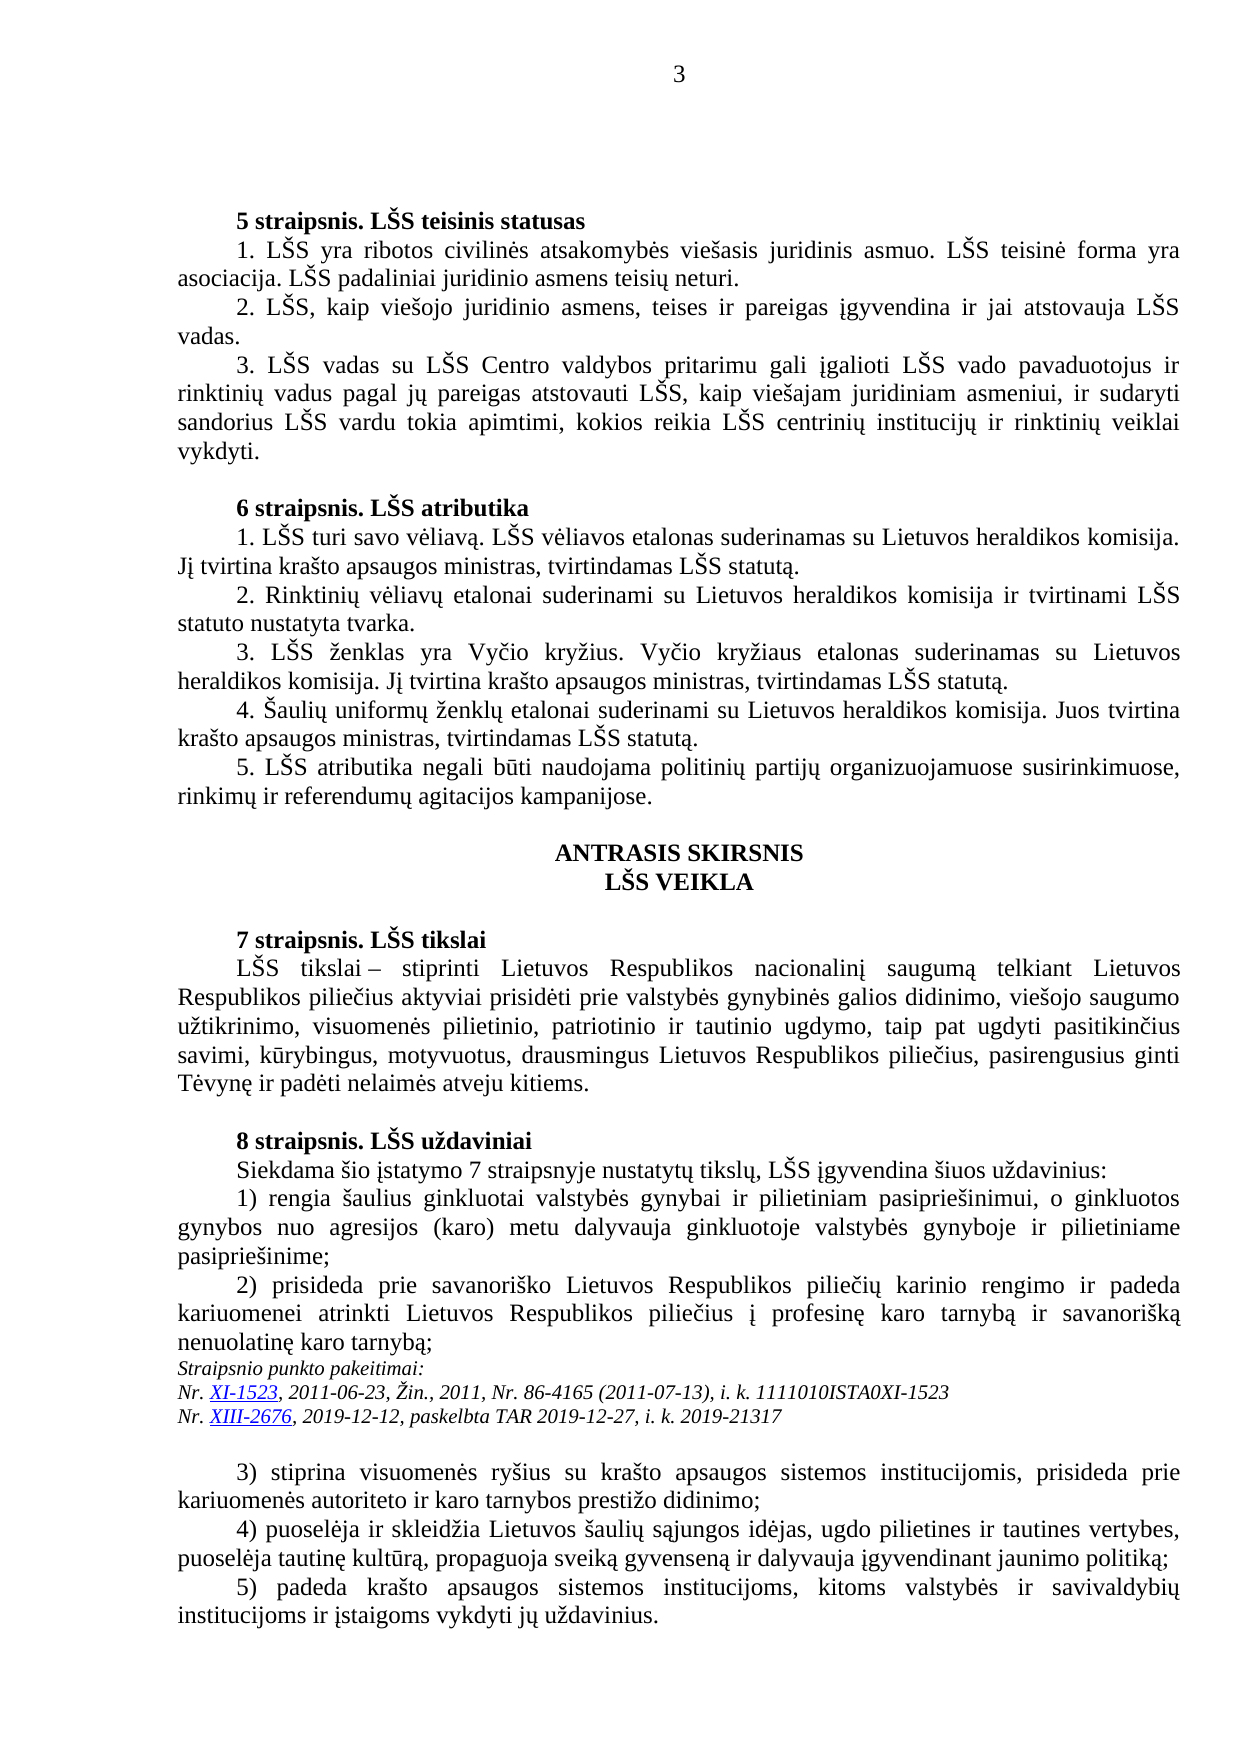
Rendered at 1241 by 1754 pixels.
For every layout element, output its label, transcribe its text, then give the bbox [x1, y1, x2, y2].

text 1) rengia šaulius ginkluotai valstybės gynybai ir pilietiniam pasipriešinimui, o ginkluotos gynybos nuo agresijos (karo) metu dalyvauja ginkluotoje valstybės gynyboje ir pilietiniame pasipriešinime; [177, 1183, 1181, 1270]
text 5 straipsnis. LŠS teisinis statusas [177, 206, 1181, 235]
text Straipsnio punkto pakeitimai: [177, 1356, 1181, 1380]
text Nr. XIII-2676, 2019-12-12, paskelbta TAR 2019-12-27, i. k. 2019-21317 [177, 1404, 1181, 1428]
text 2) prisideda prie savanoriško Lietuvos Respublikos piliečių karinio rengimo ir padeda kariuomenei atrinkti Lietuvos Respublikos piliečius į profesinę karo tarnybą ir savanorišką nenuolatinę karo tarnybą; [177, 1270, 1181, 1356]
text LŠS VEIKLA [177, 867, 1181, 896]
text 3. LŠS vadas su LŠS Centro valdybos pritarimu gali įgalioti LŠS vado pavaduotojus ir rinktinių vadus pagal jų pareigas atstovauti LŠS, kaip viešajam juridiniam asmeniui, ir sudaryti sandorius LŠS vardu tokia apimtimi, kokios reikia LŠS centrinių institucijų ir rinktinių veiklai vykdyti. [177, 350, 1181, 465]
text 2. Rinktinių vėliavų etalonai suderinami su Lietuvos heraldikos komisija ir tvirtinami LŠS statuto nustatyta tvarka. [177, 580, 1181, 637]
text 7 straipsnis. LŠS tikslai [177, 925, 1181, 953]
text 5. LŠS atributika negali būti naudojama politinių partijų organizuojamuose susirinkimuose, rinkimų ir referendumų agitacijos kampanijose. [177, 752, 1181, 810]
text 5) padeda krašto apsaugos sistemos institucijoms, kitoms valstybės ir savivaldybių institucijoms ir įstaigoms vykdyti jų uždavinius. [177, 1572, 1181, 1629]
text ANTRASIS SKIRSNIS [177, 838, 1181, 867]
text 2. LŠS, kaip viešojo juridinio asmens, teises ir pareigas įgyvendina ir jai atstovauja LŠS vadas. [177, 292, 1181, 350]
text 1. LŠS turi savo vėliavą. LŠS vėliavos etalonas suderinamas su Lietuvos heraldikos komisija. Jį tvirtina krašto apsaugos ministras, tvirtindamas LŠS statutą. [177, 522, 1181, 580]
text 1. LŠS yra ribotos civilinės atsakomybės viešasis juridinis asmuo. LŠS teisinė forma yra asociacija. LŠS padaliniai juridinio asmens teisių neturi. [177, 235, 1181, 292]
text Siekdama šio įstatymo 7 straipsnyje nustatytų tikslų, LŠS įgyvendina šiuos uždavinius: [177, 1155, 1181, 1183]
text 8 straipsnis. LŠS uždaviniai [177, 1126, 1181, 1155]
text 3. LŠS ženklas yra Vyčio kryžius. Vyčio kryžiaus etalonas suderinamas su Lietuvos heraldikos komisija. Jį tvirtina krašto apsaugos ministras, tvirtindamas LŠS statutą. [177, 637, 1181, 695]
text Nr. XI-1523, 2011-06-23, Žin., 2011, Nr. 86-4165 (2011-07-13), i. k. 1111010ISTA0XI-1523 [177, 1380, 1181, 1404]
text 3) stiprina visuomenės ryšius su krašto apsaugos sistemos institucijomis, prisideda prie kariuomenės autoriteto ir karo tarnybos prestižo didinimo; [177, 1457, 1181, 1514]
text 4) puoselėja ir skleidžia Lietuvos šaulių sąjungos idėjas, ugdo pilietines ir tautines vertybes, puoselėja tautinę kultūrą, propaguoja sveiką gyvenseną ir dalyvauja įgyvendinant jaunimo politiką; [177, 1514, 1181, 1572]
text 6 straipsnis. LŠS atributika [177, 493, 1181, 522]
text 4. Šaulių uniformų ženklų etalonai suderinami su Lietuvos heraldikos komisija. Juos tvirtina krašto apsaugos ministras, tvirtindamas LŠS statutą. [177, 695, 1181, 752]
text LŠS tikslai – stiprinti Lietuvos Respublikos nacionalinį saugumą telkiant Lietuvos Respublikos piliečius aktyviai prisidėti prie valstybės gynybinės galios didinimo, viešojo saugumo užtikrinimo, visuomenės pilietinio, patriotinio ir tautinio ugdymo, taip pat ugdyti pasitikinčius savimi, kūrybingus, motyvuotus, drausmingus Lietuvos Respublikos piliečius, pasirengusius ginti Tėvynę ir padėti nelaimės atveju kitiems. [177, 953, 1181, 1097]
